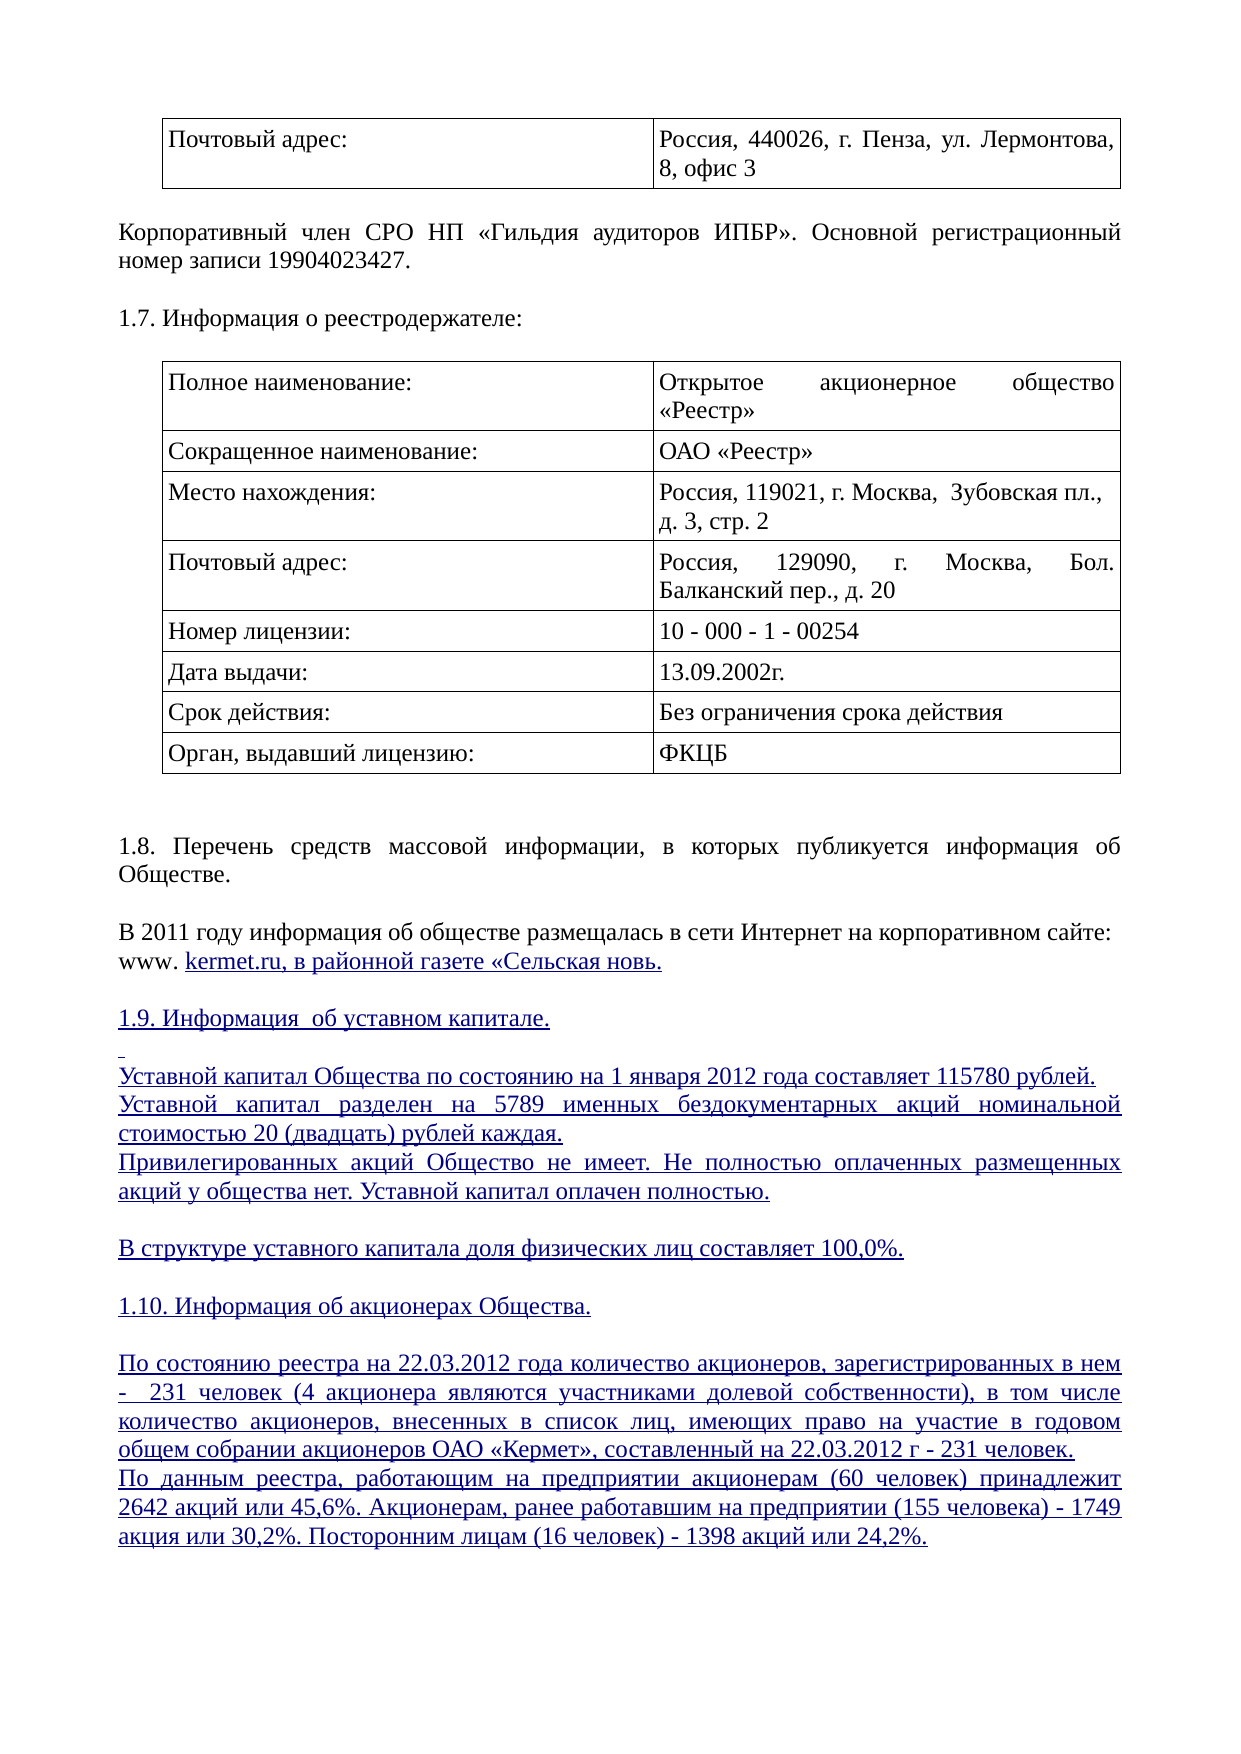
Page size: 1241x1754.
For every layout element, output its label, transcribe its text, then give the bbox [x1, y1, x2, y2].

text 1.7. Информация о реестродержателе: [118, 303, 1122, 332]
table_cell Номер лицензии: [163, 611, 653, 651]
text Уставной капитал Общества по состоянию на 1 января 2012 года составляет 115780 рублей. [118, 1061, 1122, 1089]
text акций у общества нет. Уставной капитал оплачен полностью. [118, 1173, 1122, 1204]
text В 2011 году информация об обществе размещалась в сети Интернет на корпоративном сайте: [118, 917, 1122, 946]
text По данным реестра, работающим на предприятии акционерам (60 человек) принадлежит [118, 1463, 1122, 1488]
text В структуре уставного капитала доля физических лиц составляет 100,0%. [118, 1233, 1122, 1262]
text количество акционеров, внесенных в список лиц, имеющих право на участие в годовом [118, 1403, 1122, 1431]
table_cell 13.09.2002г. [654, 652, 1120, 691]
text - 231 человек (4 акционера являются участниками долевой собственности), в том числе [118, 1375, 1122, 1402]
text общем собрании акционеров ОАО «Кермет», составленный на 22.03.2012 г - 231 человек. [118, 1432, 1122, 1463]
text акция или 30,2%. Посторонним лицам (16 человек) - 1398 акций или 24,2%. [118, 1518, 1122, 1549]
table_cell Почтовый адрес: [163, 119, 653, 188]
text По состоянию реестра на 22.03.2012 года количество акционеров, зарегистрированных в нем [118, 1348, 1122, 1373]
text Привилегированных акций Общество не имеет. Не полностью оплаченных размещенных [118, 1147, 1122, 1172]
table_cell Россия, 119021, г. Москва, Зубовская пл., д. 3, стр. 2 [654, 472, 1120, 540]
text 1.9. Информация об уставном капитале. [118, 1003, 1122, 1032]
text 1.8. Перечень средств массовой информации, в которых публикуется информация об Обществе. [118, 831, 1122, 888]
table_cell Сокращенное наименование: [163, 431, 653, 471]
table_cell Почтовый адрес: [163, 541, 653, 610]
table_cell Россия, 129090, г. Москва, Бол. Балканский пер., д. 20 [654, 541, 1120, 610]
table_cell Без ограничения срока действия [654, 692, 1120, 732]
text 2642 акций или 45,6%. Акционерам, ранее работавшим на предприятии (155 человека) - 1749 [118, 1490, 1122, 1517]
text www. kermet.ru, в районной газете «Сельская новь. [118, 946, 1122, 974]
text 1.10. Информация об акционерах Общества. [118, 1291, 1122, 1319]
table_cell Место нахождения: [163, 472, 653, 540]
table_cell Срок действия: [163, 692, 653, 732]
table_cell Россия, 440026, г. Пенза, ул. Лермонтова, 8, офис 3 [654, 119, 1120, 188]
table_cell Орган, выдавший лицензию: [163, 733, 653, 773]
table_header Полное наименование: [163, 362, 653, 430]
text Корпоративный член СРО НП «Гильдия аудиторов ИПБР». Основной регистрационный номер записи 19904023427. [118, 217, 1122, 274]
table_cell ФКЦБ [654, 733, 1120, 773]
table_cell Дата выдачи: [163, 652, 653, 691]
table_cell ОАО «Реестр» [654, 431, 1120, 471]
text Уставной капитал разделен на 5789 именных бездокументарных акций номинальной [118, 1089, 1122, 1114]
table_header Открытое акционерное общество «Реестр» [654, 362, 1120, 430]
text стоимостью 20 (двадцать) рублей каждая. [118, 1116, 1122, 1147]
table_cell 10 - 000 - 1 - 00254 [654, 611, 1120, 651]
